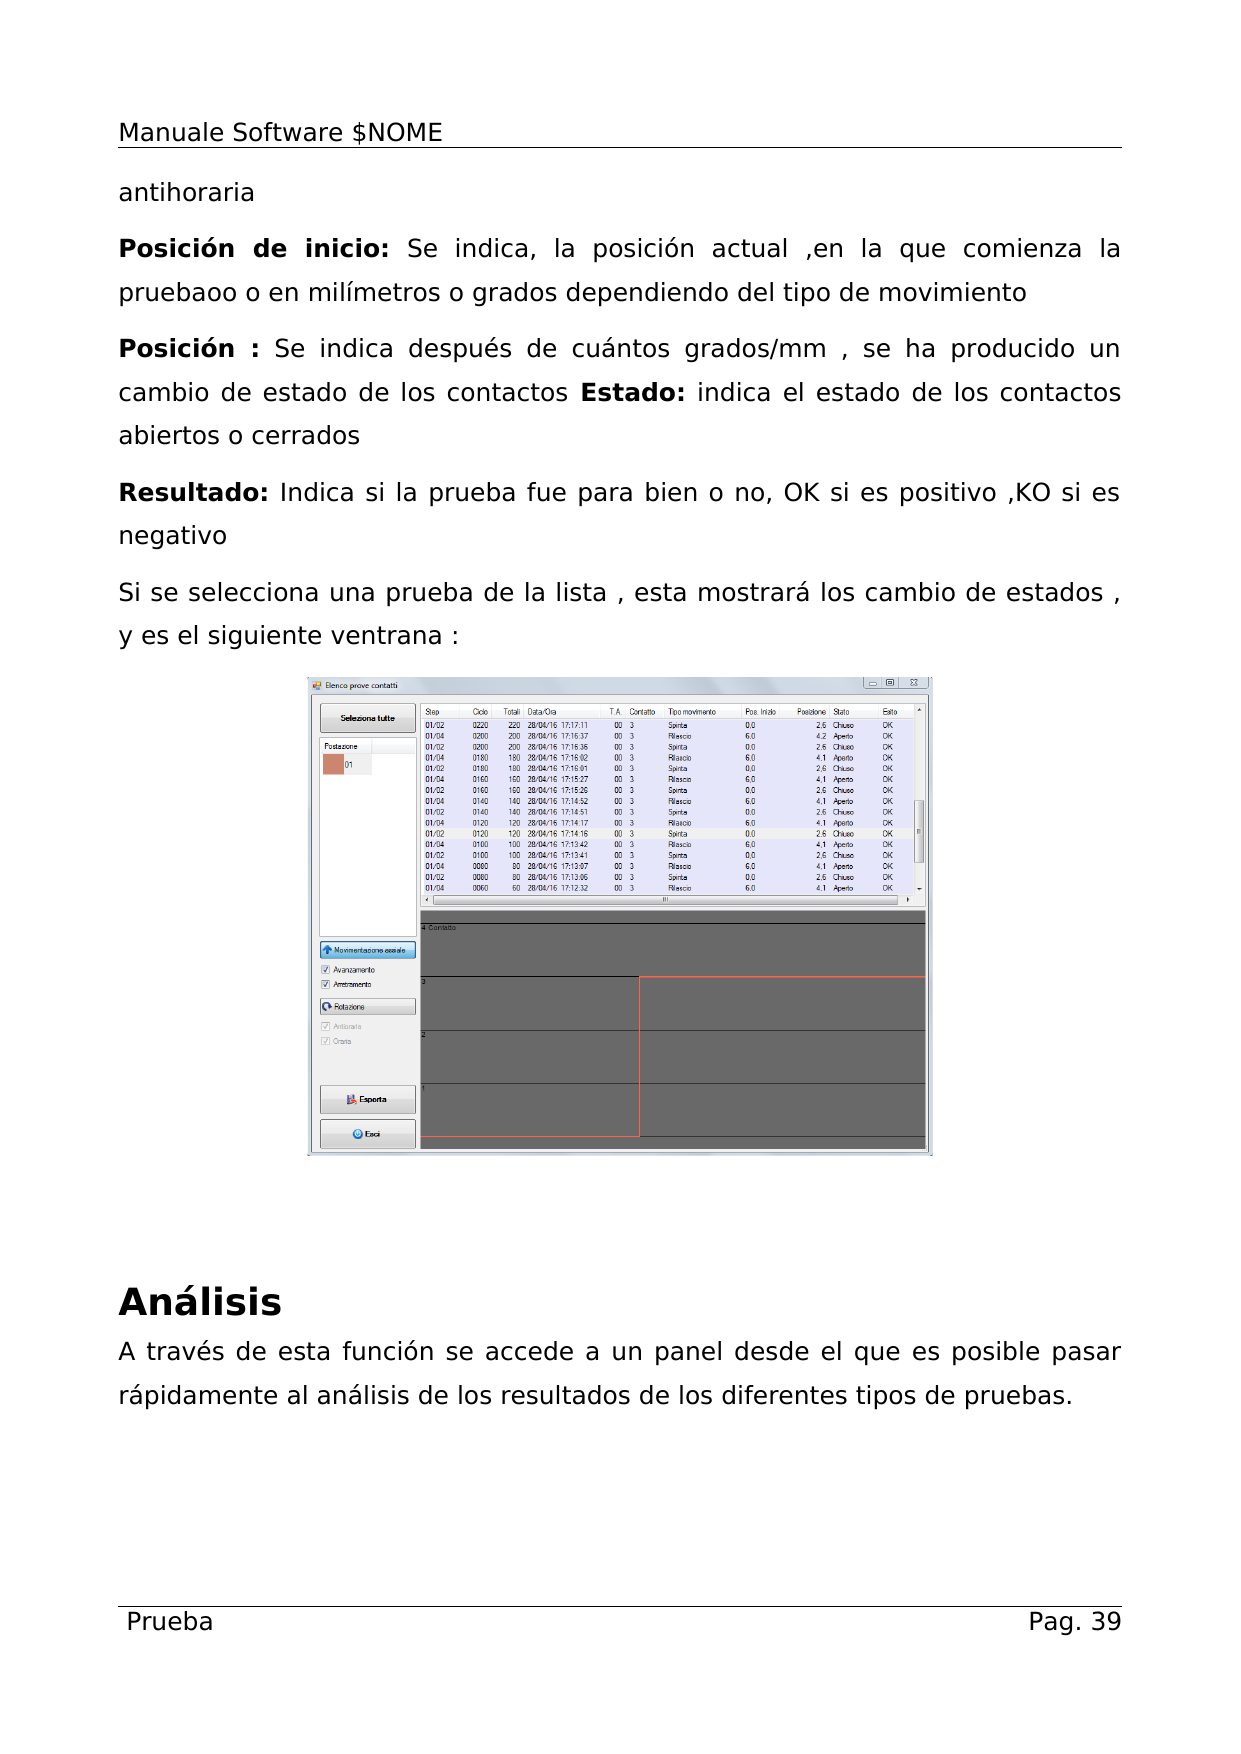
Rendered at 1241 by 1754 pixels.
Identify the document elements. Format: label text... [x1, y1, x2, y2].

text Posición : Se indica después de cuántos grados/mm , se ha producido un cambio de estado de los contactos Estado: indica el estado de los contactos abiertos o cerrados [118, 334, 1122, 451]
text Posición de inicio: Se indica, la posición actual ,en la que comienza la pruebaoo o en milímetros o grados dependiendo del tipo de movimiento [118, 234, 1122, 307]
text antihoraria [118, 178, 1122, 207]
subtitle Análisis [118, 1281, 1122, 1324]
text A través de esta función se accede a un panel desde el que es posible pasar rápidamente al análisis de los resultados de los diferentes tipos de pruebas. [118, 1337, 1122, 1410]
text Resultado: Indica si la prueba fue para bien o no, OK si es positivo ,KO si es negativo [118, 478, 1122, 551]
text Si se selecciona una prueba de la lista , esta mostrará los cambio de estados , y es el siguiente ventrana : [118, 578, 1122, 651]
picture [307, 677, 933, 1156]
